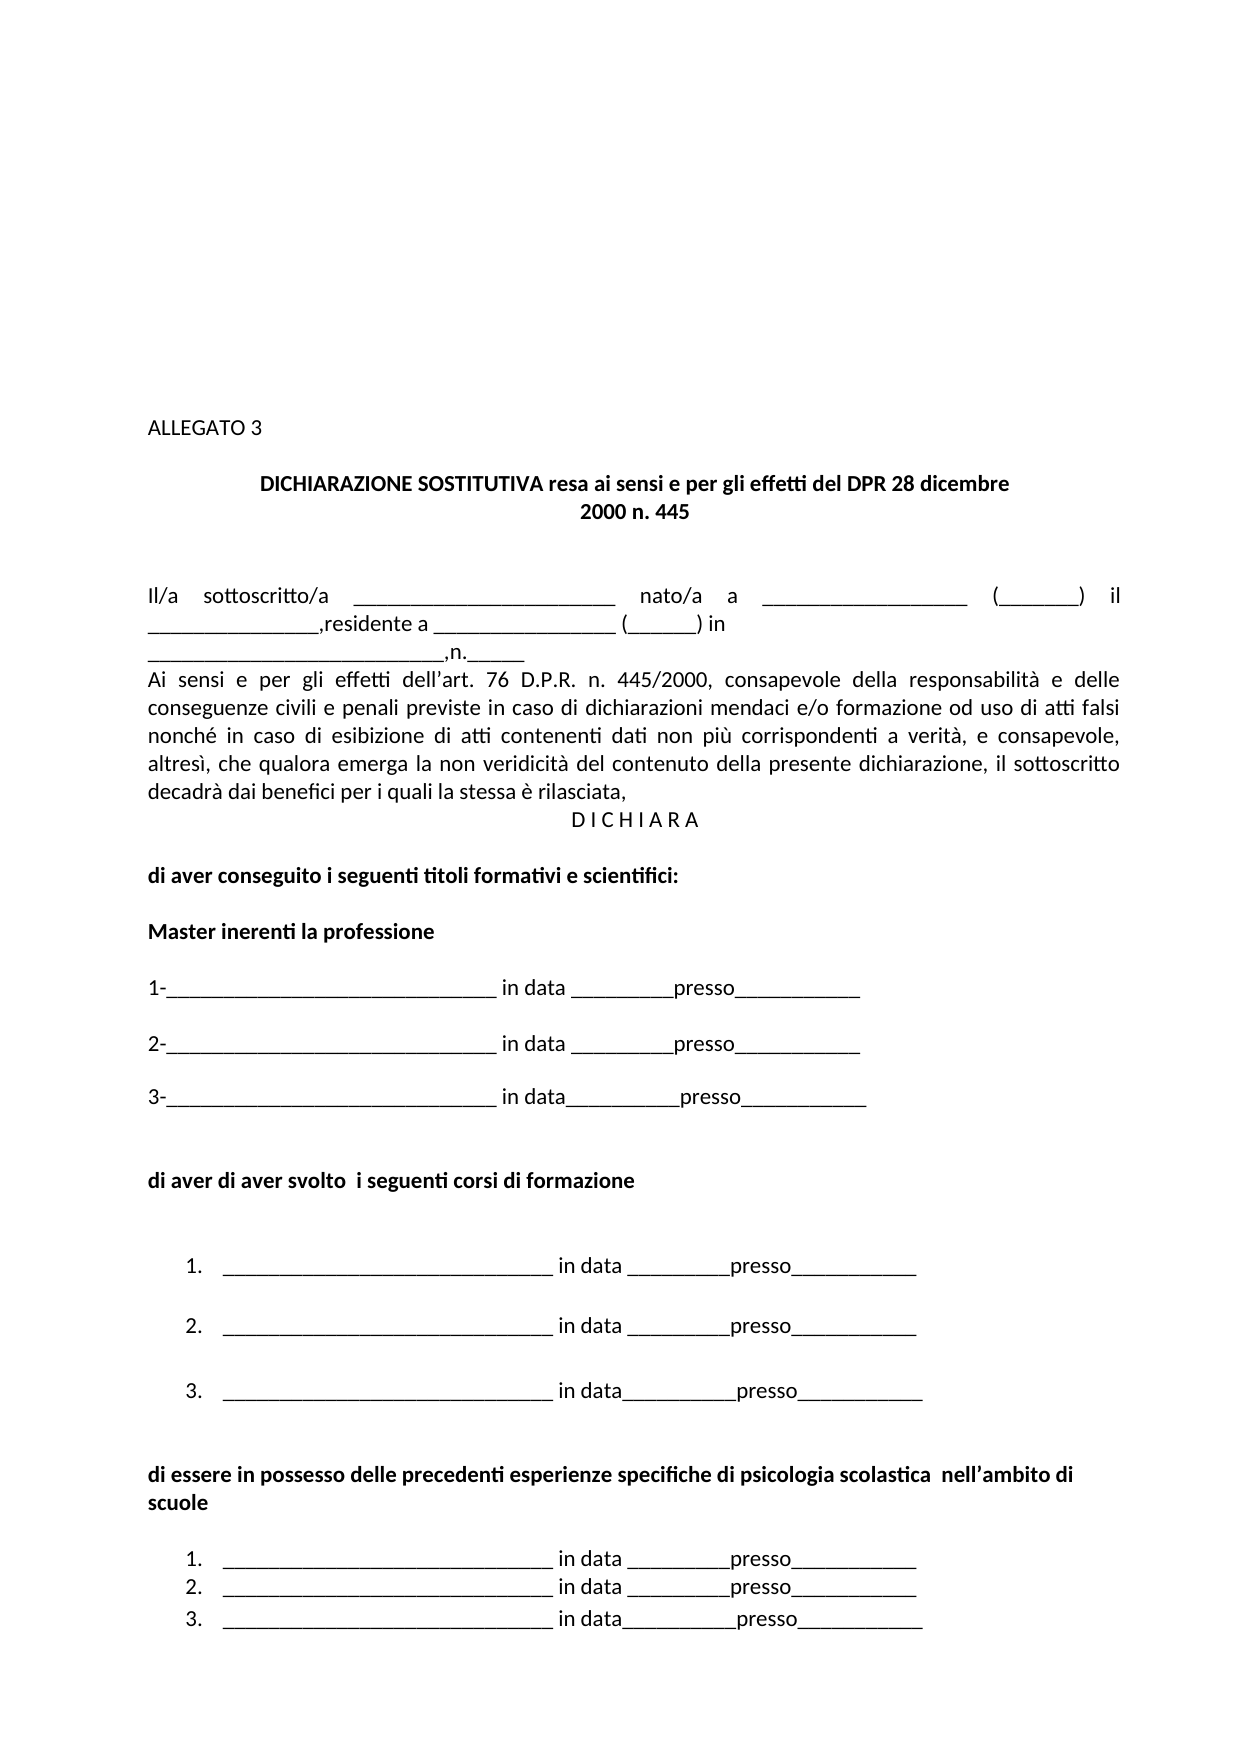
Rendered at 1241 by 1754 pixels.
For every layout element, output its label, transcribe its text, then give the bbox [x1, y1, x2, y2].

text Ai sensi e per gli effetti dell’art. 76 D.P.R. n. 445/2000, consapevole della responsabilità e delle conseguenze civili e penali previste in caso di dichiarazioni mendaci e/o formazione od uso di atti falsi nonché in caso di esibizione di atti contenenti dati non più corrispondenti a verità, e consapevole, altresì, che qualora emerga la non veridicità del contenuto della presente dichiarazione, il sottoscritto decadrà dai benefici per i quali la stessa è rilasciata, [148, 665, 1122, 805]
text D I C H I A R A [148, 805, 1122, 833]
text DICHIARAZIONE SOSTITUTIVA resa ai sensi e per gli effetti del DPR 28 dicembre [148, 469, 1122, 497]
text 1-_____________________________ in data _________presso___________ [148, 973, 1122, 1001]
text ALLEGATO 3 [148, 413, 1122, 441]
text di aver conseguito i seguenti titoli formativi e scientifici: [148, 861, 1122, 889]
text Il/a sottoscritto/a _______________________ nato/a a __________________ (_______) il _______________,residente a ________________ (______) in [148, 581, 1122, 637]
list _____________________________ in data _________presso___________ [185, 1311, 1122, 1339]
text 3-_____________________________ in data__________presso___________ [148, 1082, 1122, 1110]
text Master inerenti la professione [148, 917, 1122, 945]
text di essere in possesso delle precedenti esperienze specifiche di psicologia scolastica nell’ambito di scuole [148, 1460, 1122, 1516]
text __________________________,n._____ [148, 637, 1122, 665]
list _____________________________ in data__________presso___________ [185, 1376, 1122, 1404]
text 2000 n. 445 [148, 497, 1122, 525]
list _____________________________ in data _________presso___________ [185, 1572, 1122, 1600]
text di aver di aver svolto i seguenti corsi di formazione [148, 1166, 1122, 1194]
list _____________________________ in data__________presso___________ [185, 1604, 1122, 1632]
text 2-_____________________________ in data _________presso___________ [148, 1029, 1122, 1057]
list _____________________________ in data _________presso___________ [185, 1544, 1122, 1572]
list _____________________________ in data _________presso___________ [185, 1251, 1122, 1279]
